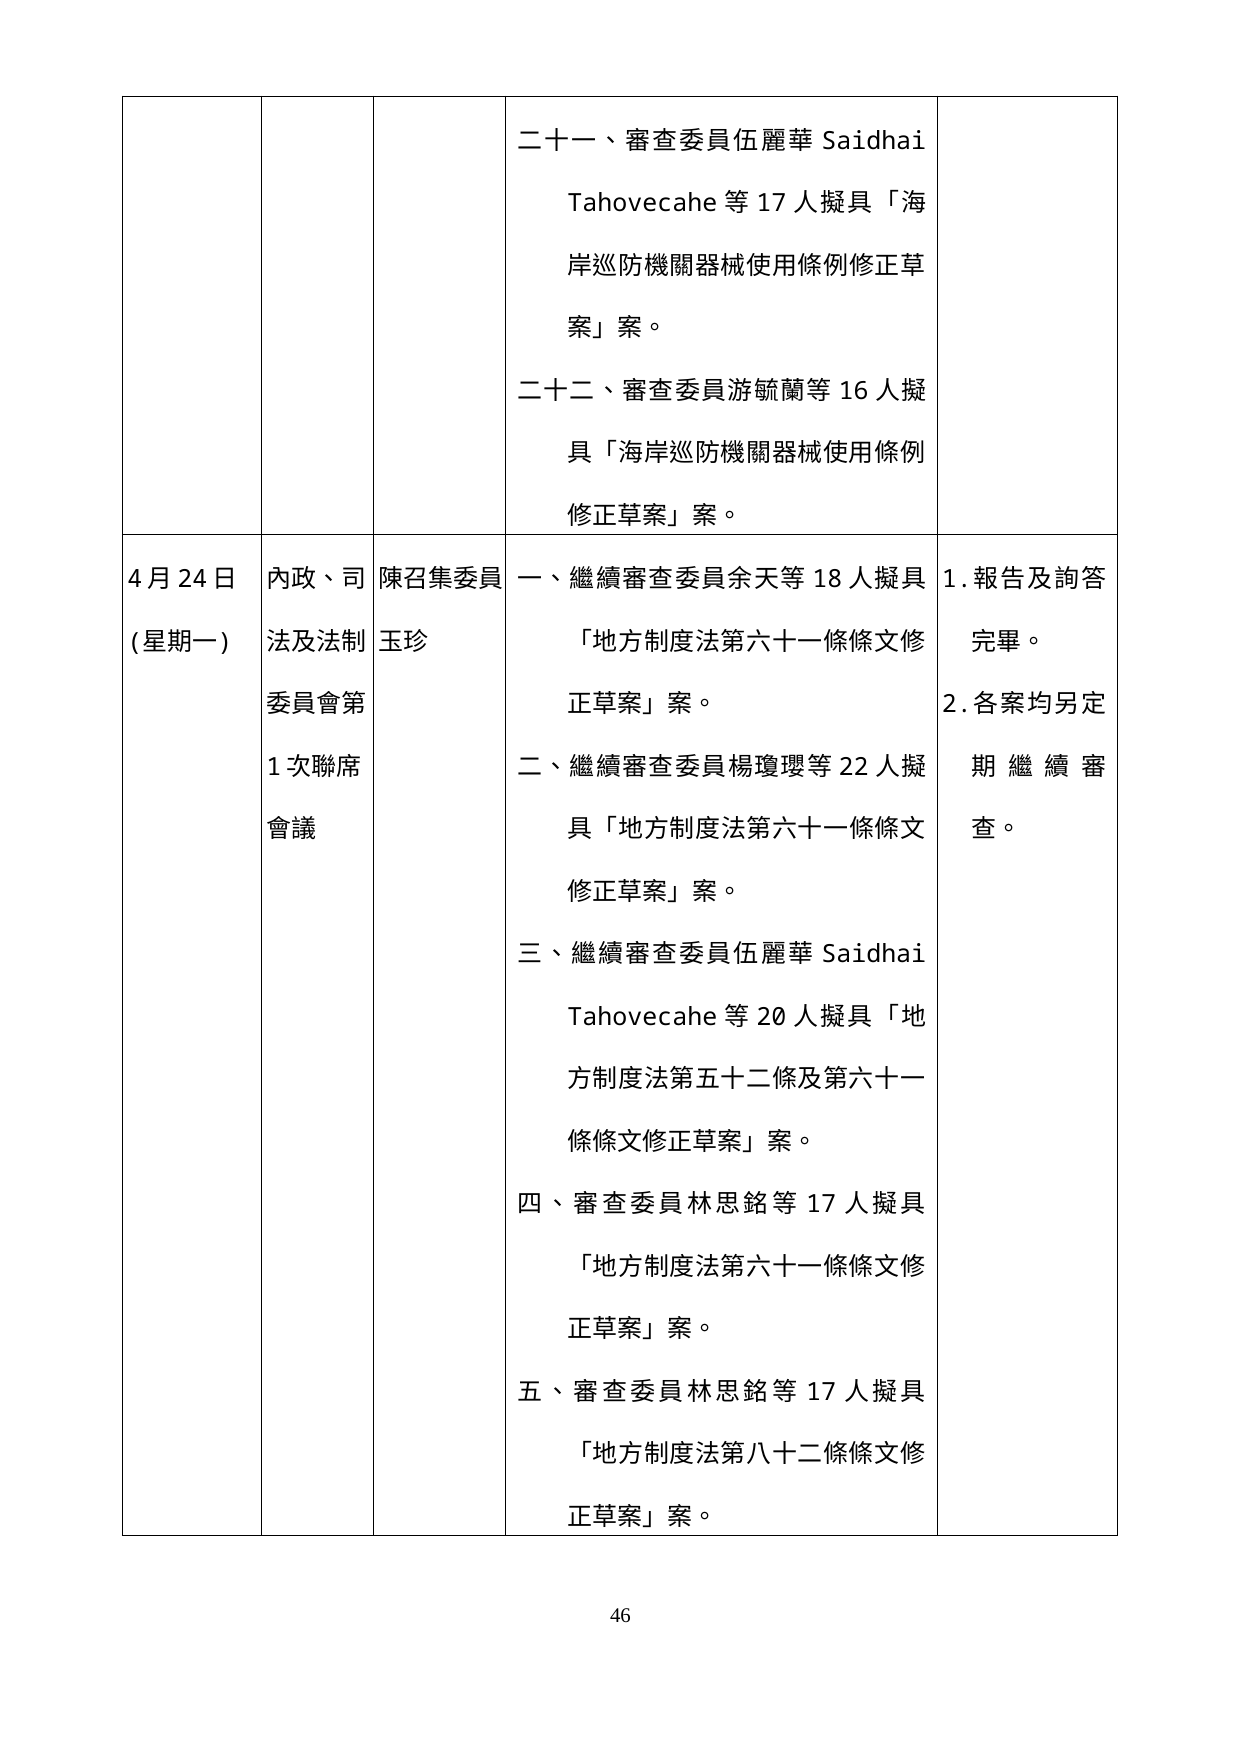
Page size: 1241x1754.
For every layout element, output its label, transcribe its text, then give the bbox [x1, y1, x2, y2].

table_cell [938, 97, 1117, 534]
table_cell 陳召集委員 玉珍 [374, 535, 505, 1535]
table_cell 4月24日 (星期一) [123, 535, 261, 1535]
table_cell 1.報告及詢答完畢。 2.各案均另定期繼續審查。 [938, 535, 1117, 1535]
table_cell [123, 97, 261, 534]
table_cell [374, 97, 505, 534]
table_cell [262, 97, 373, 534]
table_cell 內政、司法及法制委員會第1次聯席會議 [262, 535, 373, 1535]
table_cell 二十一、審查委員伍麗華Saidhai Tahovecahe等17人擬具「海岸巡防機關器械使用條例修正草案」案。 二十二、審查委員游毓蘭等16人擬具「海岸巡防機關器械使用條例修正草案」案。 [506, 97, 937, 534]
table_cell 一、繼續審查委員余天等18人擬具「地方制度法第六十一條條文修正草案」案。 二、繼續審查委員楊瓊瓔等22人擬具「地方制度法第六十一條條文修正草案」案。 三、繼續審查委員伍麗華Saidhai Tahovecahe等20人擬具「地方制度法第五十二條及第六十一條條文修正草案」案。 四、審查委員林思銘等17人擬具「地方制度法第六十一條條文修正草案」案。 五、審查委員林思銘等17人擬具「地方制度法第八十二條條文修正草案」案。 [506, 535, 937, 1535]
